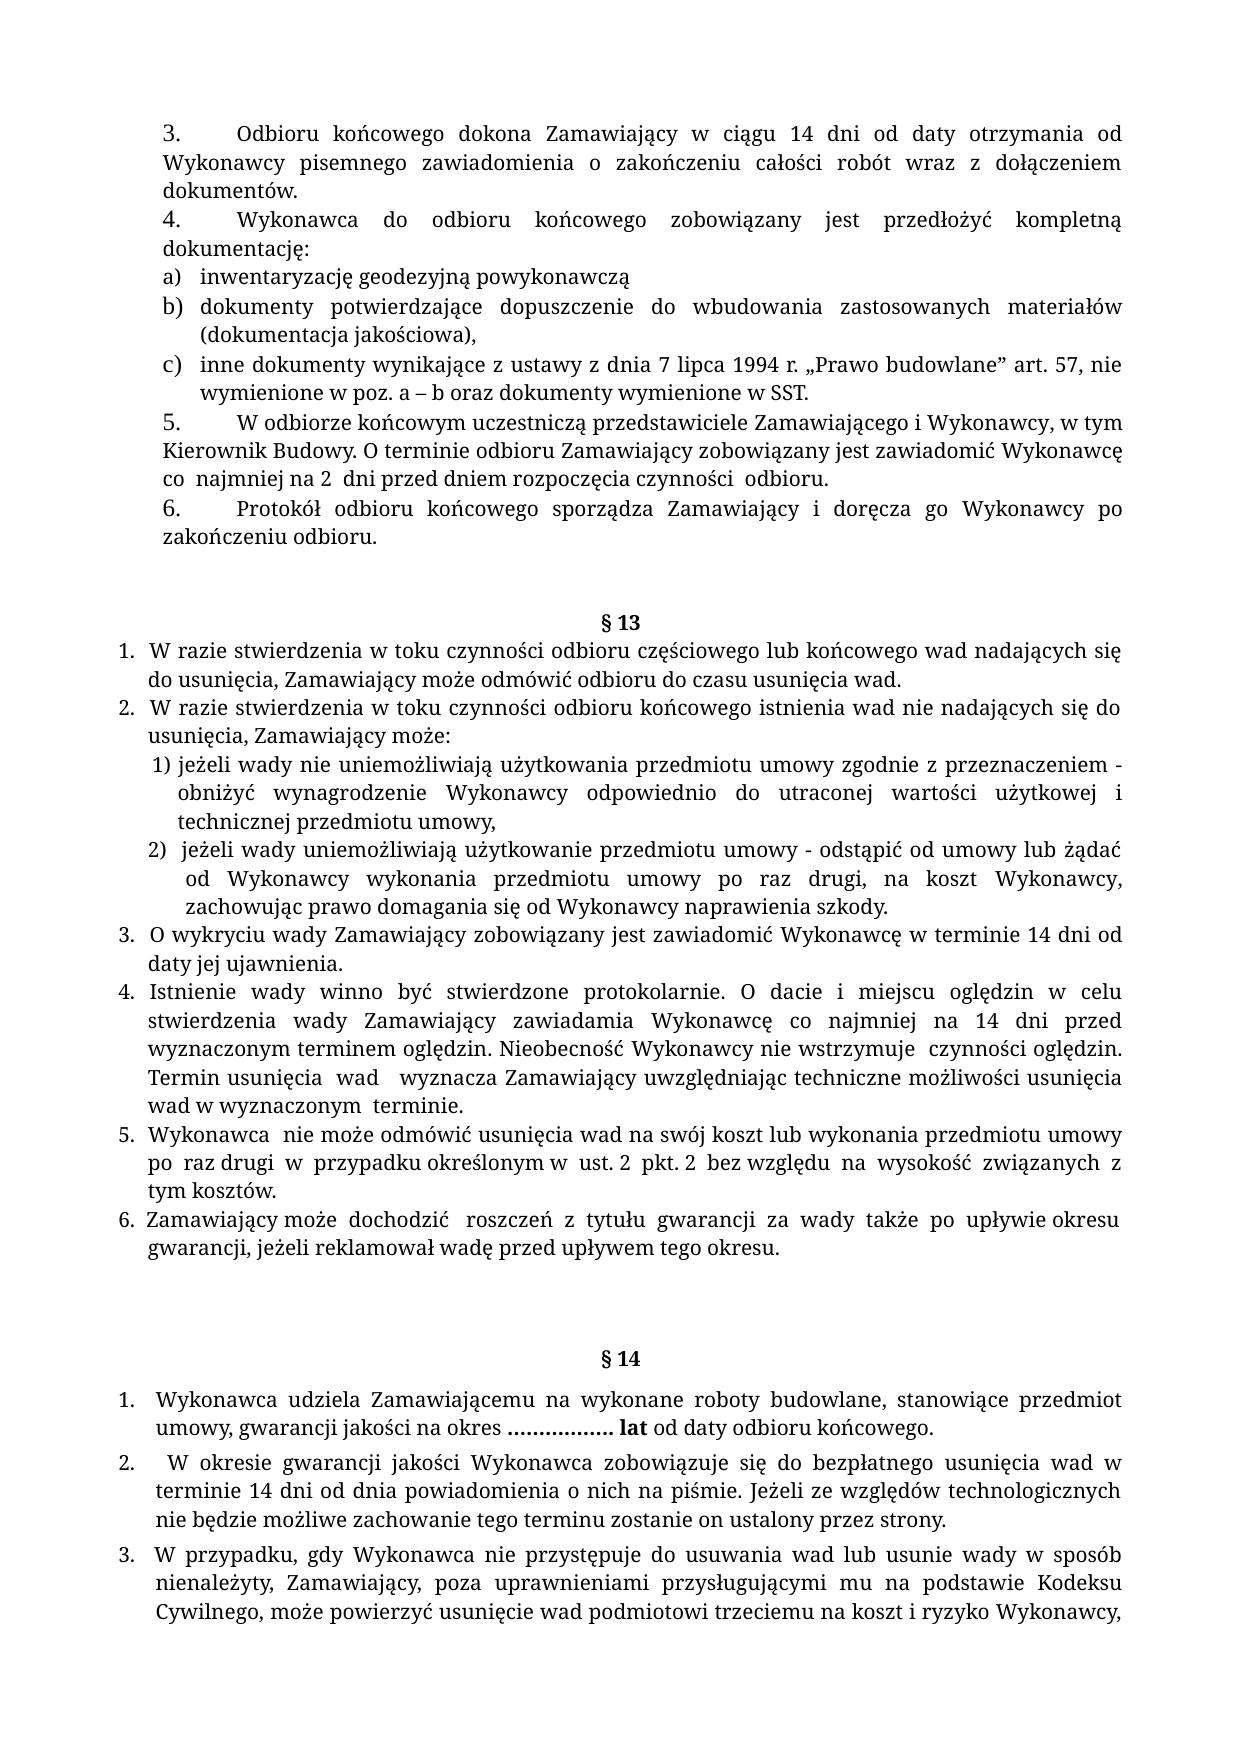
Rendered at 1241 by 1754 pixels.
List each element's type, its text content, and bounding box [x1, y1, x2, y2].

list Wykonawca do odbioru końcowego zobowiązany jest przedłożyć kompletną dokumentację: [162, 204, 1123, 262]
list 3. W przypadku, gdy Wykonawca nie przystępuje do usuwania wad lub usunie wady w sposób nienależyty, Zamawiający, poza uprawnieniami przysługującymi mu na podstawie Kodeksu Cywilnego, może powierzyć usunięcie wad podmiotowi trzeciemu na koszt i ryzyko Wykonawcy, [118, 1540, 1123, 1625]
list inne dokumenty wynikające z ustawy z dnia 7 lipca 1994 r. „Prawo budowlane” art. 57, nie wymienione w poz. a – b oraz dokumenty wymienione w SST. [162, 349, 1123, 407]
text 5. Wykonawca nie może odmówić usunięcia wad na swój koszt lub wykonania przedmiotu umowy po raz drugi w przypadku określonym w ust. 2 pkt. 2 bez względu na wysokość związanych z tym kosztów. [118, 1120, 1123, 1205]
text 3. O wykryciu wady Zamawiający zobowiązany jest zawiadomić Wykonawcę w terminie 14 dni od daty jej ujawnienia. [118, 921, 1123, 977]
text 1) jeżeli wady nie uniemożliwiają użytkowania przedmiotu umowy zgodnie z przeznaczeniem - obniżyć wynagrodzenie Wykonawcy odpowiednio do utraconej wartości użytkowej i technicznej przedmiotu umowy, [137, 750, 1123, 835]
text 6. Zamawiający może dochodzić roszczeń z tytułu gwarancji za wady także po upływie okresu gwarancji, jeżeli reklamował wadę przed upływem tego okresu. [118, 1205, 1123, 1262]
text 4. Istnienie wady winno być stwierdzone protokolarnie. O dacie i miejscu oględzin w celu stwierdzenia wady Zamawiający zawiadamia Wykonawcę co najmniej na 14 dni przed wyznaczonym terminem oględzin. Nieobecność Wykonawcy nie wstrzymuje czynności oględzin. Termin usunięcia wad wyznacza Zamawiający uwzględniając techniczne możliwości usunięcia wad w wyznaczonym terminie. [118, 977, 1123, 1120]
list dokumenty potwierdzające dopuszczenie do wbudowania zastosowanych materiałów (dokumentacja jakościowa), [162, 291, 1123, 349]
list inwentaryzację geodezyjną powykonawczą [162, 262, 1123, 291]
list Protokół odbioru końcowego sporządza Zamawiający i doręcza go Wykonawcy po zakończeniu odbioru. [162, 493, 1123, 551]
list W odbiorze końcowym uczestniczą przedstawiciele Zamawiającego i Wykonawcy, w tym Kierownik Budowy. O terminie odbioru Zamawiający zobowiązany jest zawiadomić Wykonawcę co najmniej na 2 dni przed dniem rozpoczęcia czynności odbioru. [162, 407, 1123, 493]
text 1. W razie stwierdzenia w toku czynności odbioru częściowego lub końcowego wad nadających się do usunięcia, Zamawiający może odmówić odbioru do czasu usunięcia wad. [118, 636, 1123, 693]
text 2. W razie stwierdzenia w toku czynności odbioru końcowego istnienia wad nie nadających się do usunięcia, Zamawiający może: [118, 693, 1123, 750]
text § 13 [118, 608, 1123, 636]
list 1. Wykonawca udziela Zamawiającemu na wykonane roboty budowlane, stanowiące przedmiot umowy, gwarancji jakości na okres …………….. lat od daty odbioru końcowego. [118, 1385, 1123, 1442]
text § 14 [118, 1344, 1123, 1372]
list Odbioru końcowego dokona Zamawiający w ciągu 14 dni od daty otrzymania od Wykonawcy pisemnego zawiadomienia o zakończeniu całości robót wraz z dołączeniem dokumentów. [162, 118, 1123, 204]
text 2) jeżeli wady uniemożliwiają użytkowanie przedmiotu umowy - odstąpić od umowy lub żądać od Wykonawcy wykonania przedmiotu umowy po raz drugi, na koszt Wykonawcy, zachowując prawo domagania się od Wykonawcy naprawienia szkody. [148, 835, 1123, 921]
list 2. W okresie gwarancji jakości Wykonawca zobowiązuje się do bezpłatnego usunięcia wad w terminie 14 dni od dnia powiadomienia o nich na piśmie. Jeżeli ze względów technologicznych nie będzie możliwe zachowanie tego terminu zostanie on ustalony przez strony. [118, 1448, 1123, 1533]
